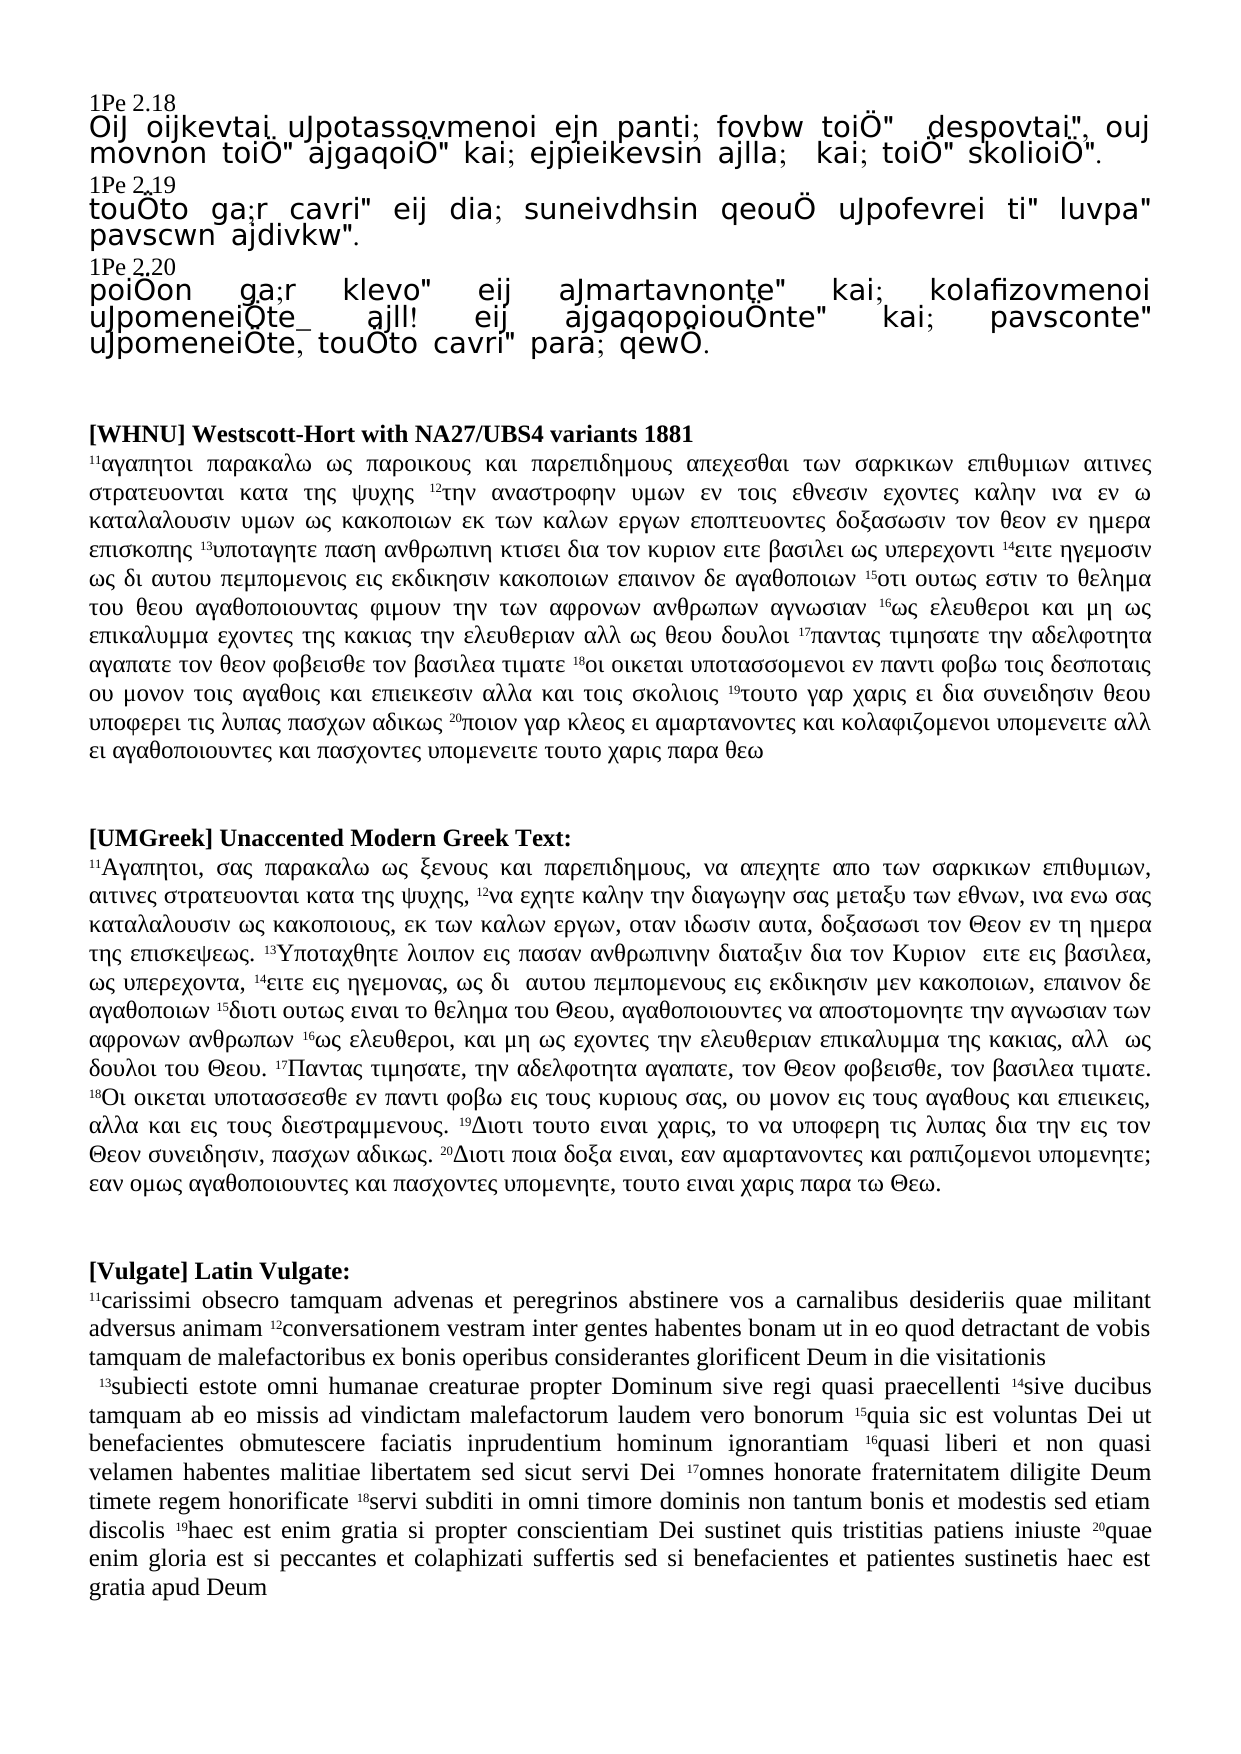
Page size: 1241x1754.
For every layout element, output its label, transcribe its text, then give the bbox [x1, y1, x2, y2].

text 11carissimi obsecro tamquam advenas et peregrinos abstinere vos a carnalibus desideriis quae militant adversus animam 12conversationem vestram inter gentes habentes bonam ut in eo quod detractant de vobis tamquam de malefactoribus ex bonis operibus considerantes glorificent Deum in die visitationis [88, 1285, 1152, 1371]
text touÖto ga;r cavri" eij dia; suneivdhsin qeouÖ uJpofevrei ti" luvpa" pavscwn ajdivkw". [88, 199, 1152, 252]
text 1Pe 2.18 [88, 88, 1152, 117]
text 13subiecti estote omni humanae creaturae propter Dominum sive regi quasi praecellenti 14sive ducibus tamquam ab eo missis ad vindictam malefactorum laudem vero bonorum 15quia sic est voluntas Dei ut benefacientes obmutescere faciatis inprudentium hominum ignorantiam 16quasi liberi et non quasi velamen habentes malitiae libertatem sed sicut servi Dei 17omnes honorate fraternitatem diligite Deum timete regem honorificate 18servi subditi in omni timore dominis non tantum bonis et modestis sed etiam discolis 19haec est enim gratia si propter conscientiam Dei sustinet quis tristitias patiens iniuste 20quae enim gloria est si peccantes et colaphizati suffertis sed si benefacientes et patientes sustinetis haec est gratia apud Deum [88, 1371, 1152, 1601]
text [UMGreek] Unaccented Modern Greek Text: [88, 823, 1152, 852]
text 1Pe 2.19 [88, 170, 1152, 199]
text [Vulgate] Latin Vulgate: [88, 1256, 1152, 1285]
text OiJ oijkevtai uJpotassovmenoi ejn panti; fovbw toiÖ" despovtai", ouj movnon toiÖ" ajgaqoiÖ" kai; ejpieikevsin ajlla; kai; toiÖ" skolioiÖ". [88, 117, 1152, 170]
text 11Αγαπητοι, σας παρακαλω ως ξενους και παρεπιδημους, να απεχητε απο των σαρκικων επιθυμιων, αιτινες στρατευονται κατα της ψυχης, 12να εχητε καλην την διαγωγην σας μεταξυ των εθνων, ινα ενω σας καταλαλουσιν ως κακοποιους, εκ των καλων εργων, οταν ιδωσιν αυτα, δοξασωσι τον Θεον εν τη ημερα της επισκεψεως. 13Υποταχθητε λοιπον εις πασαν ανθρωπινην διαταξιν δια τον Κυριον ειτε εις βασιλεα, ως υπερεχοντα, 14ειτε εις ηγεμονας, ως δι αυτου πεμπομενους εις εκδικησιν μεν κακοποιων, επαινον δε αγαθοποιων 15διοτι ουτως ειναι το θελημα του Θεου, αγαθοποιουντες να αποστομονητε την αγνωσιαν των αφρονων ανθρωπων 16ως ελευθεροι, και μη ως εχοντες την ελευθεριαν επικαλυμμα της κακιας, αλλ ως δουλοι του Θεου. 17Παντας τιμησατε, την αδελφοτητα αγαπατε, τον Θεον φοβεισθε, τον βασιλεα τιματε. 18Οι οικεται υποτασσεσθε εν παντι φοβω εις τους κυριους σας, ου μονον εις τους αγαθους και επιεικεις, αλλα και εις τους διεστραμμενους. 19Διοτι τουτο ειναι χαρις, το να υποφερη τις λυπας δια την εις τον Θεον συνειδησιν, πασχων αδικως. 20Διοτι ποια δοξα ειναι, εαν αμαρτανοντες και ραπιζομενοι υπομενητε; εαν ομως αγαθοποιουντες και πασχοντες υπομενητε, τουτο ειναι χαρις παρα τω Θεω. [88, 852, 1152, 1197]
text [WHNU] Westscott-Hort with NA27/UBS4 variants 1881 [88, 419, 1152, 448]
text poiÖon ga;r klevo" eij aJmartavnonte" kai; kolafizovmenoi uJpomeneiÖte_ ajll! eij ajgaqopoiouÖnte" kai; pavsconte" uJpomeneiÖte, touÖto cavri" para; qewÖ. [88, 281, 1152, 360]
text 1Pe 2.20 [88, 252, 1152, 281]
text 11αγαπητοι παρακαλω ως παροικους και παρεπιδημους απεχεσθαι των σαρκικων επιθυμιων αιτινες στρατευονται κατα της ψυχης 12την αναστροφην υμων εν τοις εθνεσιν εχοντες καλην ινα εν ω καταλαλουσιν υμων ως κακοποιων εκ των καλων εργων εποπτευοντες δοξασωσιν τον θεον εν ημερα επισκοπης 13υποταγητε παση ανθρωπινη κτισει δια τον κυριον ειτε βασιλει ως υπερεχοντι 14ειτε ηγεμοσιν ως δι αυτου πεμπομενοις εις εκδικησιν κακοποιων επαινον δε αγαθοποιων 15οτι ουτως εστιν το θελημα του θεου αγαθοποιουντας φιμουν την των αφρονων ανθρωπων αγνωσιαν 16ως ελευθεροι και μη ως επικαλυμμα εχοντες της κακιας την ελευθεριαν αλλ ως θεου δουλοι 17παντας τιμησατε την αδελφοτητα αγαπατε τον θεον φοβεισθε τον βασιλεα τιματε 18οι οικεται υποτασσομενοι εν παντι φοβω τοις δεσποταις ου μονον τοις αγαθοις και επιεικεσιν αλλα και τοις σκολιοις 19τουτο γαρ χαρις ει δια συνειδησιν θεου υποφερει τις λυπας πασχων αδικως 20ποιον γαρ κλεος ει αμαρτανοντες και κολαφιζομενοι υπομενειτε αλλ ει αγαθοποιουντες και πασχοντες υπομενειτε τουτο χαρις παρα θεω [88, 448, 1152, 764]
